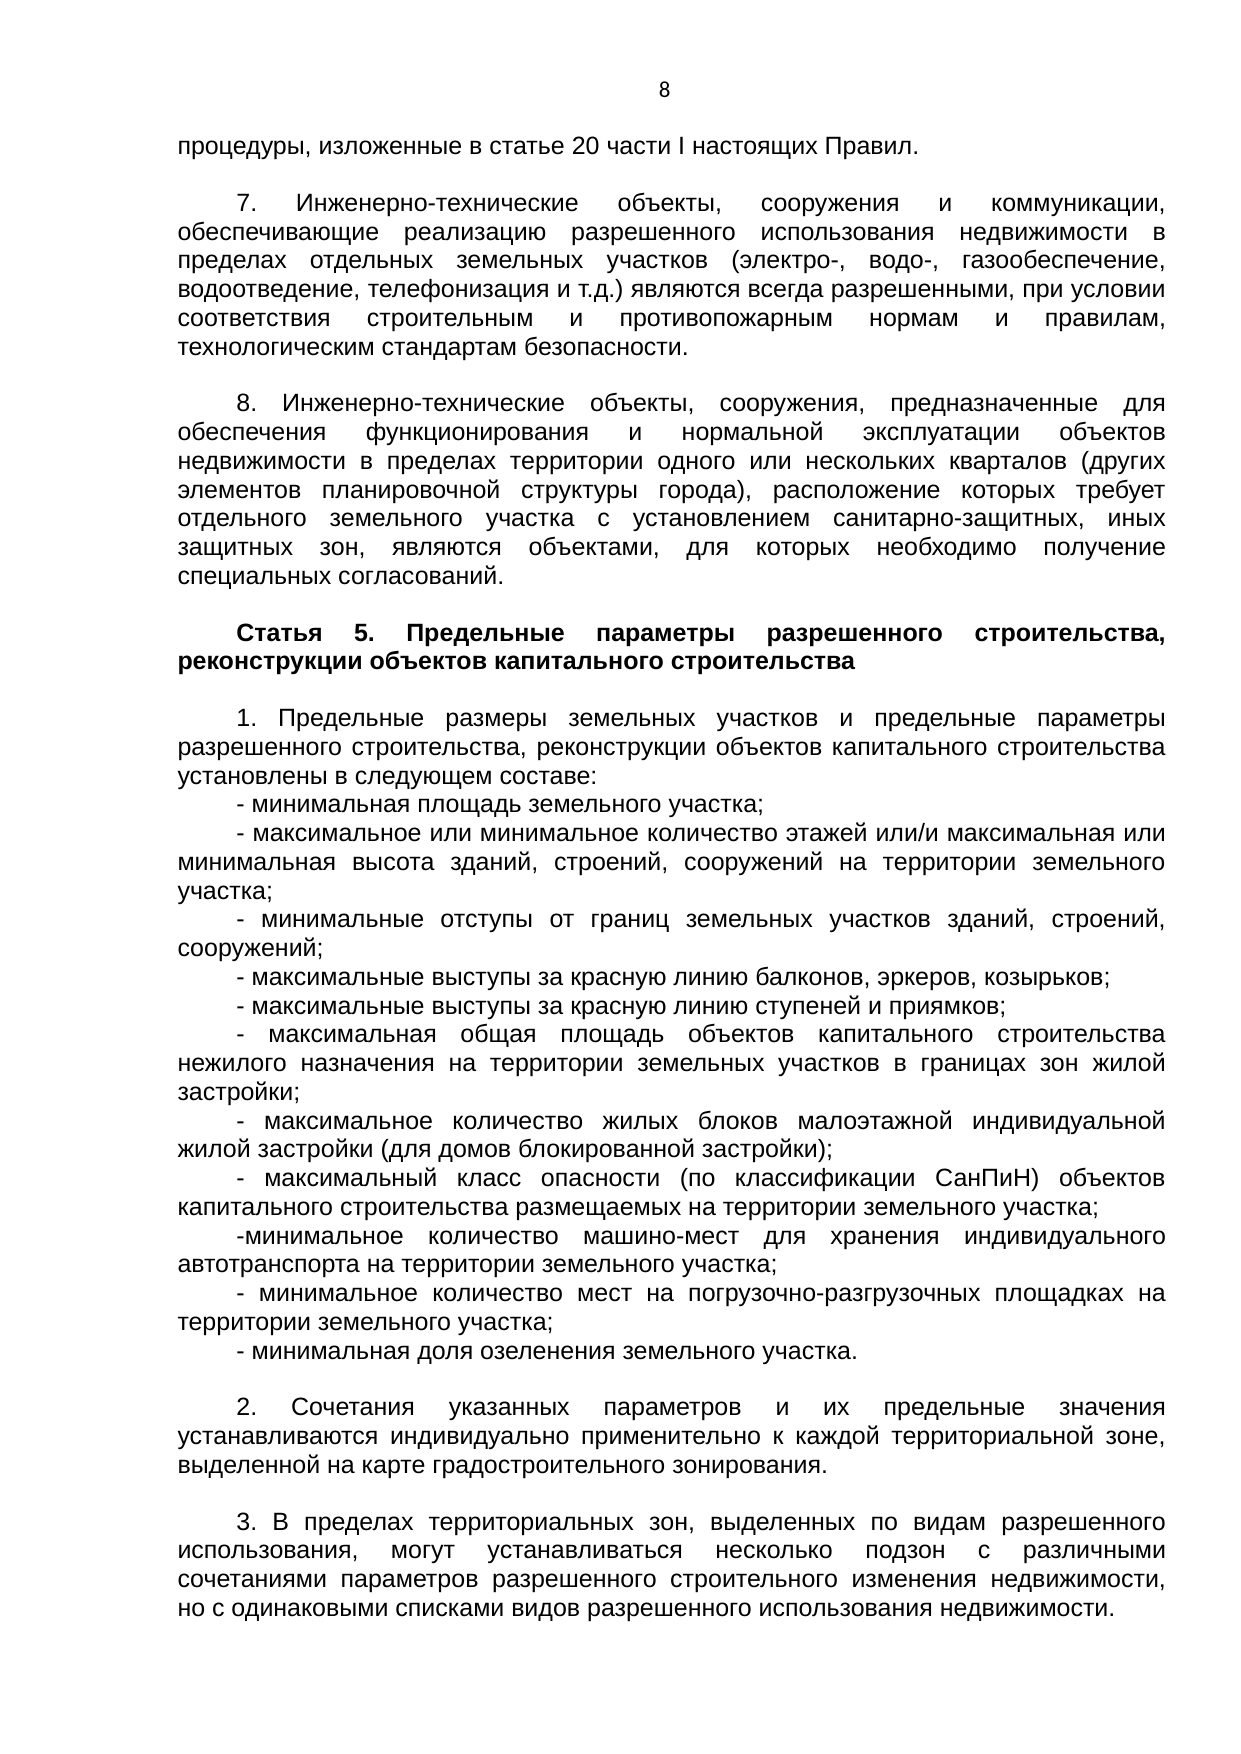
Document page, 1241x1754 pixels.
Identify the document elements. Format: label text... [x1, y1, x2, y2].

text процедуры, изложенные в статье 20 части I настоящих Правил. [177, 131, 1167, 160]
text - максимальное количество жилых блоков малоэтажной индивидуальной жилой застройки (для домов блокированной застройки); [177, 1106, 1167, 1163]
text - максимальные выступы за красную линию ступеней и приямков; [177, 991, 1167, 1019]
text - максимальное или минимальное количество этажей или/и максимальная или минимальная высота зданий, строений, сооружений на территории земельного участка; [177, 818, 1167, 904]
text - минимальное количество мест на погрузочно-разгрузочных площадках на территории земельного участка; [177, 1278, 1167, 1336]
text 8. Инженерно-технические объекты, сооружения, предназначенные для обеспечения функционирования и нормальной эксплуатации объектов недвижимости в пределах территории одного или нескольких кварталов (других элементов планировочной структуры города), расположение которых требует отдельного земельного участка с установлением санитарно-защитных, иных защитных зон, являются объектами, для которых необходимо получение специальных согласований. [177, 388, 1167, 589]
text 7. Инженерно-технические объекты, сооружения и коммуникации, обеспечивающие реализацию разрешенного использования недвижимости в пределах отдельных земельных участков (электро-, водо-, газообеспечение, водоотведение, телефонизация и т.д.) являются всегда разрешенными, при условии соответствия строительным и противопожарным нормам и правилам, технологическим стандартам безопасности. [177, 188, 1167, 360]
text - максимальный класс опасности (по классификации СанПиН) объектов капитального строительства размещаемых на территории земельного участка; [177, 1163, 1167, 1221]
text - минимальные отступы от границ земельных участков зданий, строений, сооружений; [177, 904, 1167, 962]
text - максимальная общая площадь объектов капитального строительства нежилого назначения на территории земельных участков в границах зон жилой застройки; [177, 1019, 1167, 1106]
text 3. В пределах территориальных зон, выделенных по видам разрешенного использования, могут устанавливаться несколько подзон с различными сочетаниями параметров разрешенного строительного изменения недвижимости, но с одинаковыми списками видов разрешенного использования недвижимости. [177, 1507, 1167, 1622]
text - минимальная доля озеленения земельного участка. [177, 1336, 1167, 1364]
text 2. Сочетания указанных параметров и их предельные значения устанавливаются индивидуально применительно к каждой территориальной зоне, выделенной на карте градостроительного зонирования. [177, 1392, 1167, 1479]
text - максимальные выступы за красную линию балконов, эркеров, козырьков; [177, 962, 1167, 991]
text - минимальная площадь земельного участка; [177, 789, 1167, 818]
text Статья 5. Предельные параметры разрешенного строительства, реконструкции объектов капитального строительства [177, 618, 1167, 675]
text 1. Предельные размеры земельных участков и предельные параметры разрешенного строительства, реконструкции объектов капитального строительства установлены в следующем составе: [177, 703, 1167, 789]
text -минимальное количество машино-мест для хранения индивидуального автотранспорта на территории земельного участка; [177, 1221, 1167, 1278]
